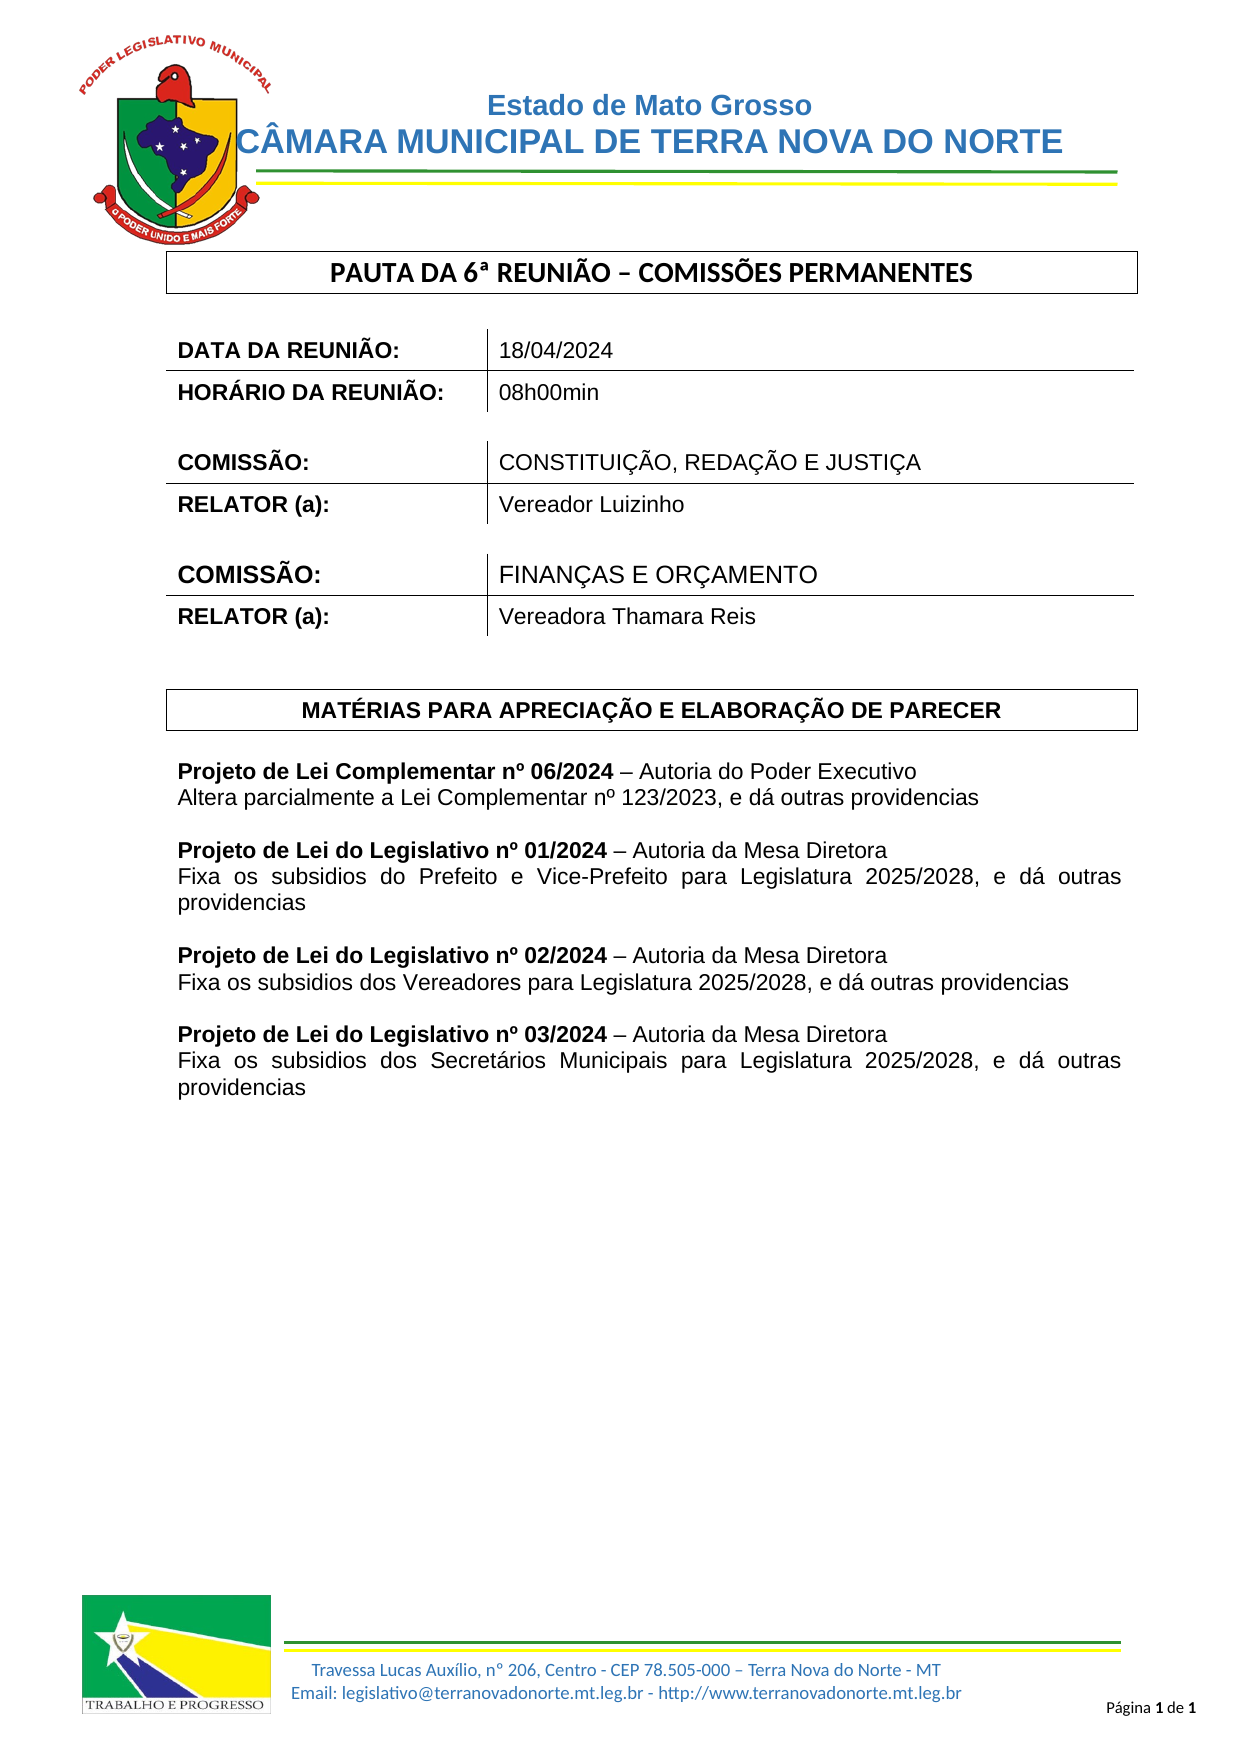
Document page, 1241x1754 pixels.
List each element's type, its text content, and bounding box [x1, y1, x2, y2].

picture [82, 1595, 271, 1714]
table_header DATA DA REUNIÃO: [166, 329, 487, 370]
table_cell HORÁRIO DA REUNIÃO: [166, 371, 487, 412]
text Projeto de Lei do Legislativo nº 01/2024 – Autoria da Mesa Diretora [177, 837, 1122, 863]
table_cell [166, 412, 1133, 441]
text Altera parcialmente a Lei Complementar nº 123/2023, e dá outras providencias [177, 784, 1122, 810]
table_cell [166, 524, 1133, 553]
text Projeto de Lei do Legislativo nº 03/2024 – Autoria da Mesa Diretora [177, 1021, 1122, 1047]
text Fixa os subsidios dos Vereadores para Legislatura 2025/2028, e dá outras providencias [177, 968, 1122, 995]
table_cell RELATOR (a): [166, 484, 487, 524]
text Projeto de Lei Complementar nº 06/2024 – Autoria do Poder Executivo [177, 758, 1122, 784]
table_cell COMISSÃO: [166, 441, 487, 483]
table_cell 08h00min [488, 371, 1133, 412]
text Fixa os subsidios do Prefeito e Vice-Prefeito para Legislatura 2025/2028, e dá outras providencias [177, 863, 1122, 916]
table_cell Vereadora Thamara Reis [488, 596, 1133, 636]
table_header PAUTA DA 6ª REUNIÃO – COMISSÕES PERMANENTES [167, 252, 1137, 292]
table_cell FINANÇAS E ORÇAMENTO [488, 554, 1133, 595]
table_header 18/04/2024 [488, 329, 1133, 370]
table_cell Vereador Luizinho [488, 484, 1133, 524]
table_cell COMISSÃO: [166, 554, 487, 595]
picture [76, 30, 275, 247]
picture [269, 133, 275, 143]
table_cell CONSTITUIÇÃO, REDAÇÃO E JUSTIÇA [488, 441, 1133, 483]
text Projeto de Lei do Legislativo nº 02/2024 – Autoria da Mesa Diretora [177, 942, 1122, 968]
table_cell RELATOR (a): [166, 596, 487, 636]
text Fixa os subsidios dos Secretários Municipais para Legislatura 2025/2028, e dá outras providencias [177, 1047, 1122, 1100]
table_header MATÉRIAS PARA APRECIAÇÃO E ELABORAÇÃO DE PARECER [167, 690, 1137, 730]
